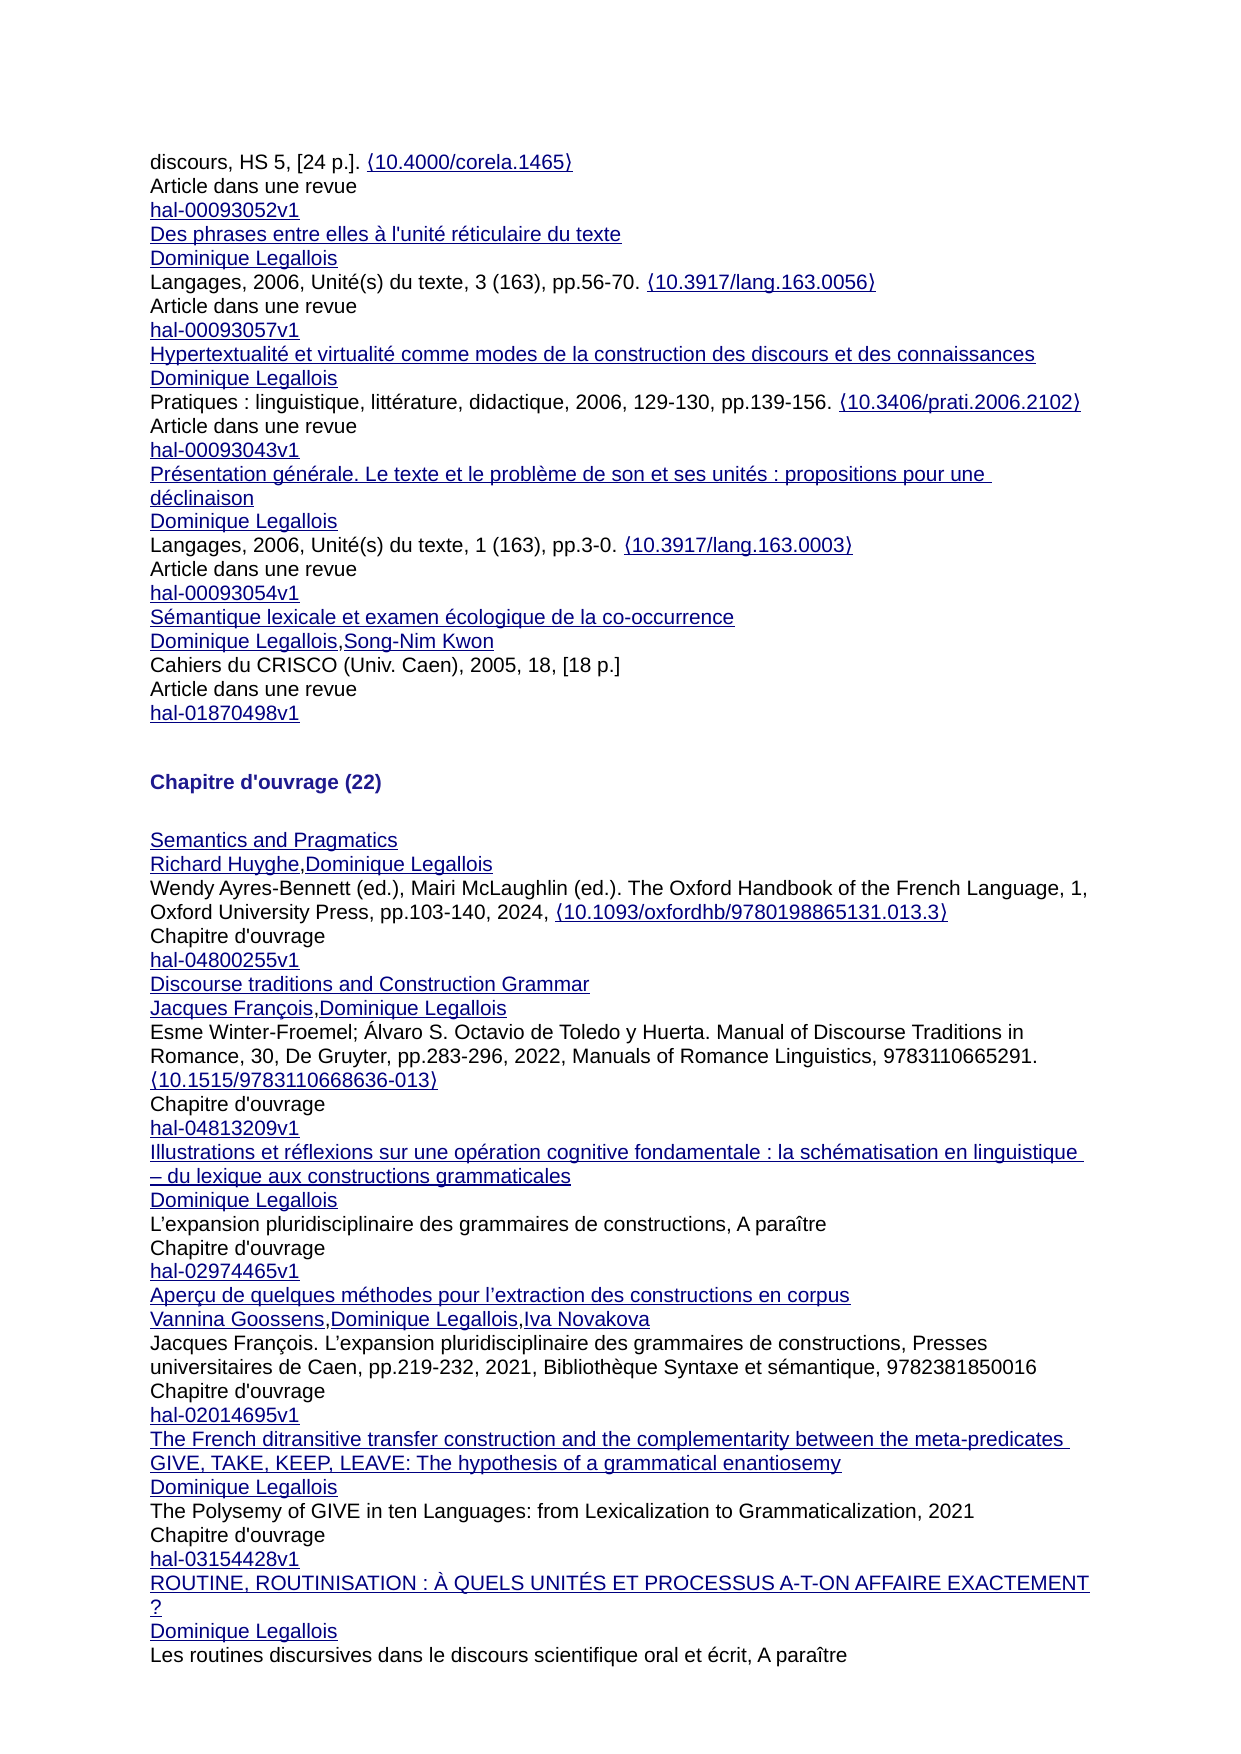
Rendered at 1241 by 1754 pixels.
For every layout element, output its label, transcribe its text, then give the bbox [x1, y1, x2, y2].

table_cell ROUTINE, ROUTINISATION : À QUELS UNITÉS ET PROCESSUS A-T-ON AFFAIRE EXACTEMENT [150, 1571, 1090, 1592]
table_header Semantics and Pragmatics Richard Huyghe,Dominique Legallois Wendy Ayres-Bennett (ed.), Mairi McLaughlin (ed.). The Oxford Handbook of the French Language, 1, Oxford University Press, pp.103-140, 2024, ⟨10.1093/oxfordhb/9780198865131.013.3⟩ Chapitre d'ouvrage hal-04800255v1 [150, 828, 1090, 972]
table_cell The French ditransitive transfer construction and the complementarity between the meta-predicates GIVE, TAKE, KEEP, LEAVE: The hypothesis of a grammatical enantiosemy Dominique Legallois The Polysemy of GIVE in ten Languages: from Lexicalization to Grammaticalization, 2021 Chapitre d'ouvrage hal-03154428v1 [150, 1427, 1090, 1571]
table_cell discours, HS 5, [24 p.]. ⟨10.4000/corela.1465⟩ Article dans une revue hal-00093052v1 [150, 150, 1090, 222]
table_cell Des phrases entre elles à l'unité réticulaire du texte Dominique Legallois Langages, 2006, Unité(s) du texte, 3 (163), pp.56-70. ⟨10.3917/lang.163.0056⟩ Article dans une revue hal-00093057v1 [150, 222, 1090, 342]
table_cell Sémantique lexicale et examen écologique de la co-occurrence Dominique Legallois,Song-Nim Kwon Cahiers du CRISCO (Univ. Caen), 2005, 18, [18 p.] Article dans une revue hal-01870498v1 [150, 605, 1090, 725]
subtitle Chapitre d'ouvrage (22) [150, 770, 1090, 794]
table_cell ? Dominique Legallois Les routines discursives dans le discours scientifique oral et écrit, A paraître [150, 1593, 1090, 1667]
table_cell Illustrations et réflexions sur une opération cognitive fondamentale : la schématisation en linguistique – du lexique aux constructions grammaticales Dominique Legallois L’expansion pluridisciplinaire des grammaires de constructions, A paraître Chapitre d'ouvrage hal-02974465v1 [150, 1140, 1090, 1283]
table_cell Aperçu de quelques méthodes pour l’extraction des constructions en corpus Vannina Goossens,Dominique Legallois,Iva Novakova Jacques François. L’expansion pluridisciplinaire des grammaires de constructions, Presses universitaires de Caen, pp.219-232, 2021, Bibliothèque Syntaxe et sémantique, 9782381850016 Chapitre d'ouvrage hal-02014695v1 [150, 1283, 1090, 1427]
table_cell Hypertextualité et virtualité comme modes de la construction des discours et des connaissances Dominique Legallois Pratiques : linguistique, littérature, didactique, 2006, 129-130, pp.139-156. ⟨10.3406/prati.2006.2102⟩ Article dans une revue hal-00093043v1 [150, 342, 1090, 461]
table_cell Présentation générale. Le texte et le problème de son et ses unités : propositions pour une déclinaison Dominique Legallois Langages, 2006, Unité(s) du texte, 1 (163), pp.3-0. ⟨10.3917/lang.163.0003⟩ Article dans une revue hal-00093054v1 [150, 461, 1090, 605]
table_cell Discourse traditions and Construction Grammar Jacques François,Dominique Legallois Esme Winter-Froemel; Álvaro S. Octavio de Toledo y Huerta. Manual of Discourse Traditions in Romance, 30, De Gruyter, pp.283-296, 2022, Manuals of Romance Linguistics, 9783110665291. ⟨10.1515/9783110668636-013⟩ Chapitre d'ouvrage hal-04813209v1 [150, 972, 1090, 1139]
